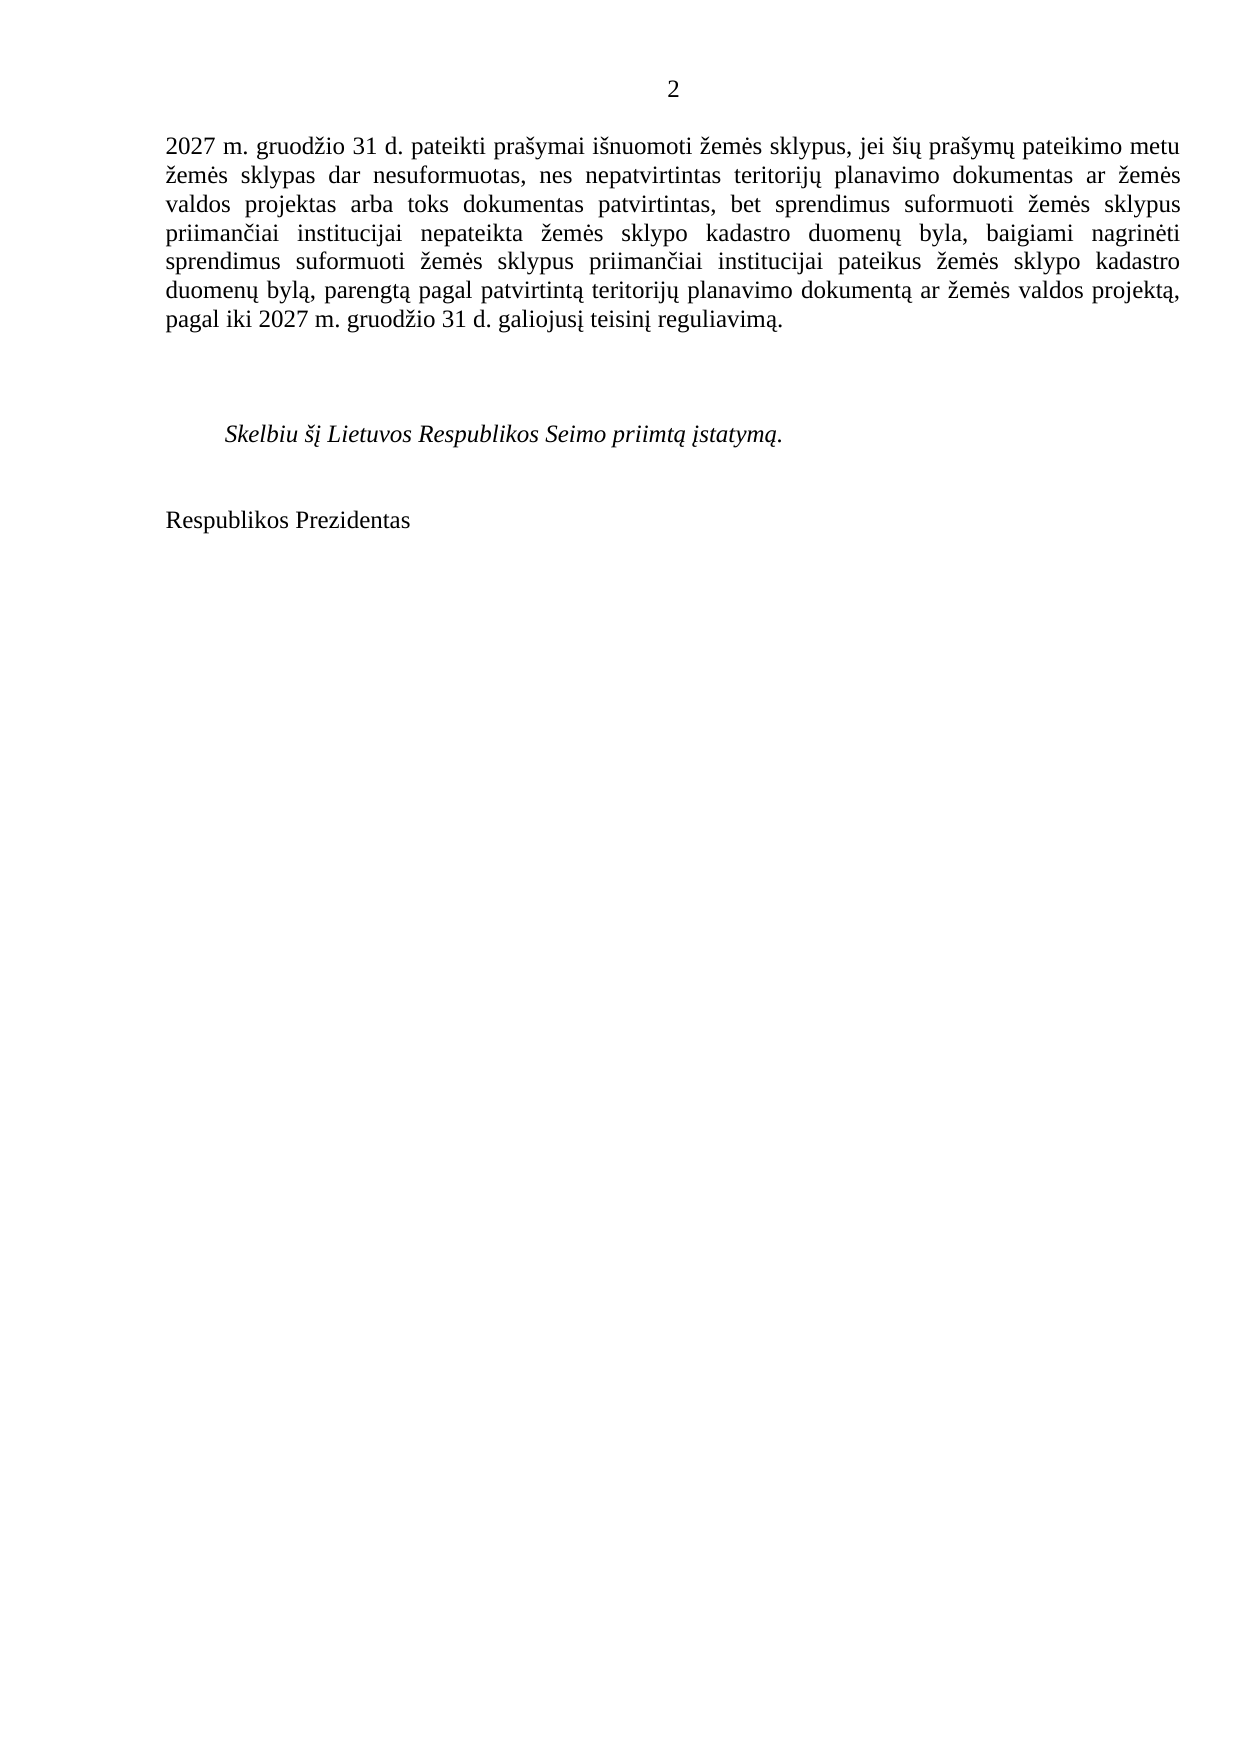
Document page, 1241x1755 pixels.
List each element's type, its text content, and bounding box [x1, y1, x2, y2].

text 2027 m. gruodžio 31 d. pateikti prašymai išnuomoti žemės sklypus, jei šių prašymų pateikimo metu žemės sklypas dar nesuformuotas, nes nepatvirtintas teritorijų planavimo dokumentas ar žemės valdos projektas arba toks dokumentas patvirtintas, bet sprendimus suformuoti žemės sklypus priimančiai institucijai nepateikta žemės sklypo kadastro duomenų byla, baigiami nagrinėti sprendimus suformuoti žemės sklypus priimančiai institucijai pateikus žemės sklypo kadastro duomenų bylą, parengtą pagal patvirtintą teritorijų planavimo dokumentą ar žemės valdos projektą, pagal iki 2027 m. gruodžio 31 d. galiojusį teisinį reguliavimą. [165, 131, 1181, 333]
text Respublikos Prezidentas [165, 505, 1181, 534]
subtitle Skelbiu šį Lietuvos Respublikos Seimo priimtą įstatymą. [165, 419, 1181, 448]
